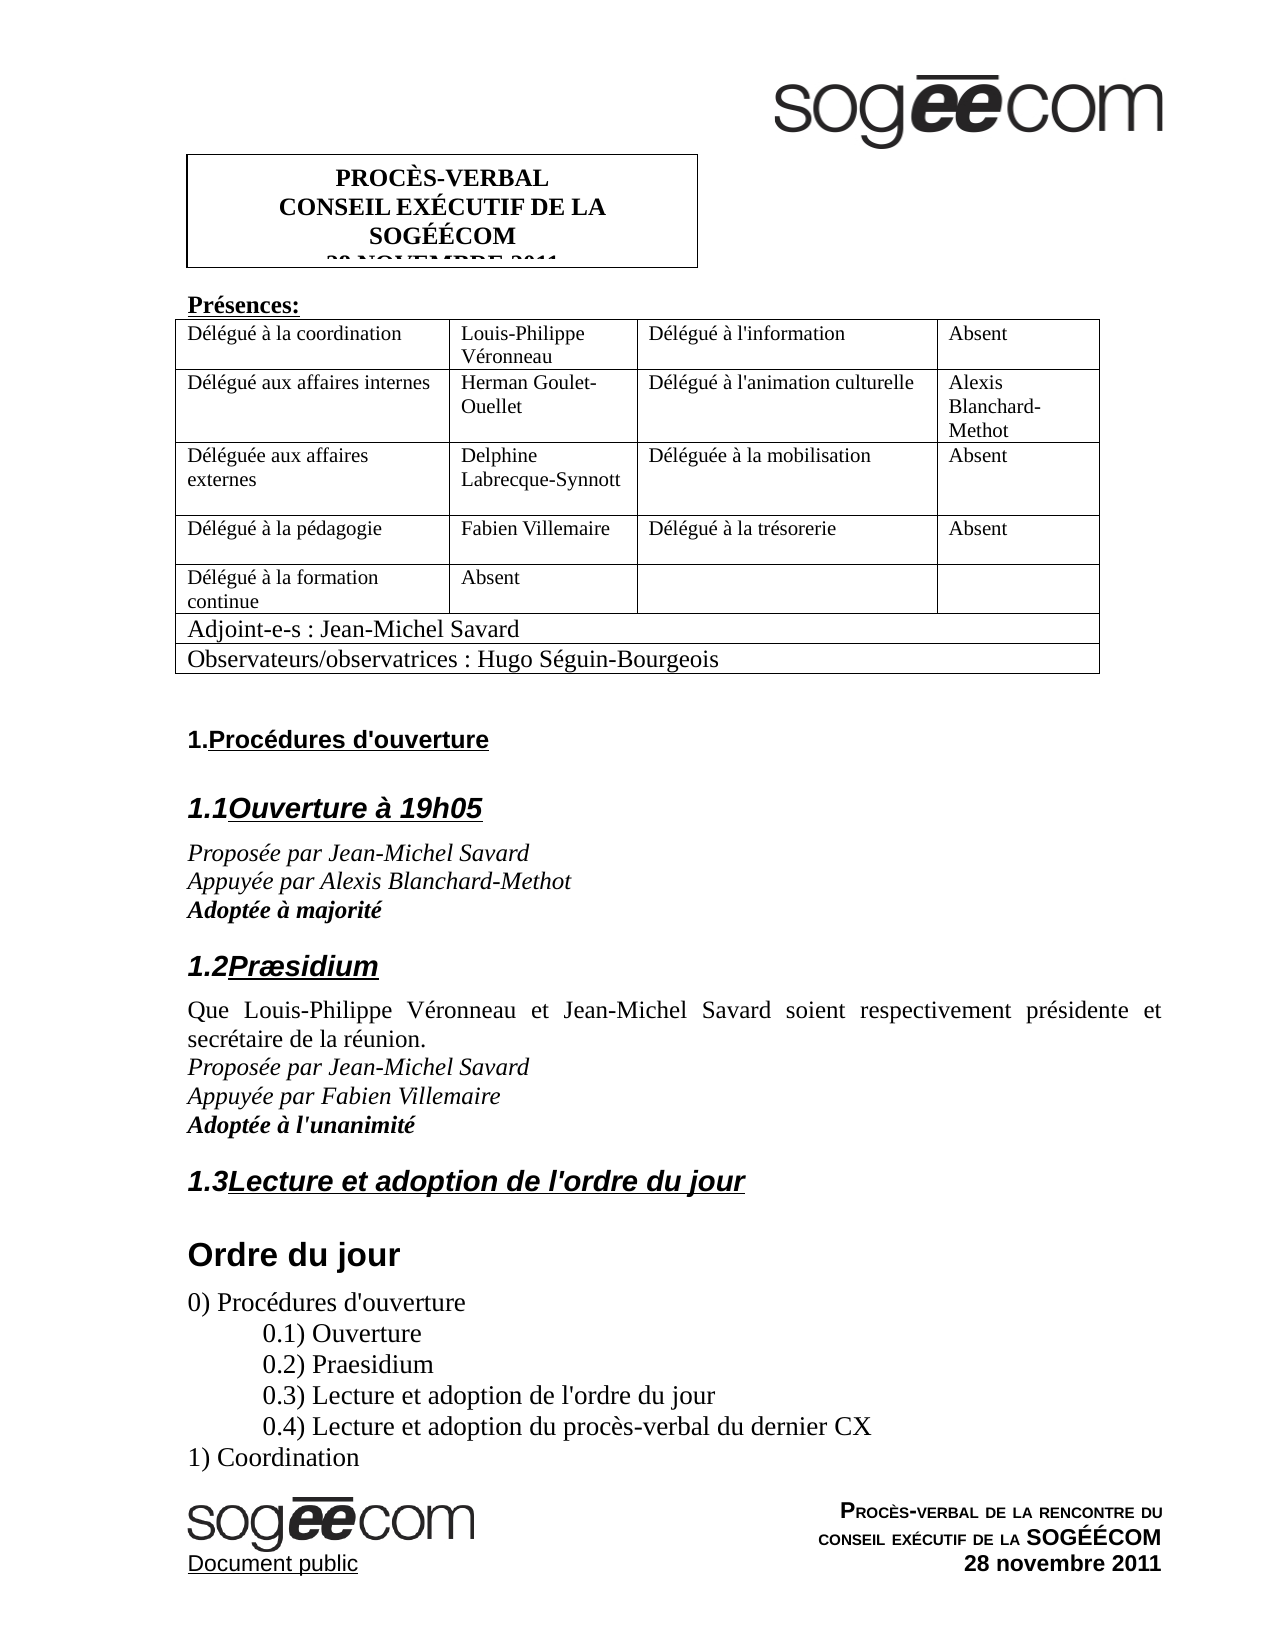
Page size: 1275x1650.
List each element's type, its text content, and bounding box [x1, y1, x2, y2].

table_cell Delphine Labrecque-Synnott [450, 443, 637, 515]
table_cell [638, 565, 937, 613]
table_cell Absent [938, 443, 1099, 515]
text Que Louis-Philippe Véronneau et Jean-Michel Savard soient respectivement présidente et secrétaire de la réunion. [187, 995, 1162, 1052]
text 0.2) Praesidium [187, 1348, 1162, 1379]
table_cell Observateurs/observatrices : Hugo Séguin-Bourgeois [176, 644, 1099, 673]
table_cell Délégué à la pédagogie [176, 516, 449, 564]
table_cell [938, 565, 1099, 613]
subtitle Procédures d'ouverture [187, 725, 1162, 754]
table_cell Alexis Blanchard-Methot [938, 370, 1099, 442]
picture [187, 1497, 474, 1552]
picture [774, 75, 1163, 149]
table_cell Délégué à l'animation culturelle [638, 370, 937, 442]
text CONSEIL EXÉCUTIF DE LA SOGÉÉCOM [203, 192, 682, 249]
table_cell Déléguée aux affaires externes [176, 443, 449, 515]
table_cell Fabien Villemaire [450, 516, 637, 564]
text Présences: [187, 291, 1162, 319]
text 1) Coordination [187, 1441, 1162, 1472]
text 0.3) Lecture et adoption de l'ordre du jour [187, 1379, 1162, 1410]
table_cell Absent [938, 516, 1099, 564]
table_header Délégué à l'information [638, 320, 937, 368]
text 0) Procédures d'ouverture [187, 1286, 1162, 1317]
subtitle Ordre du jour [187, 1235, 1162, 1273]
text 28 NOVEMBRE 2011 [203, 249, 682, 259]
table_cell Délégué à la trésorerie [638, 516, 937, 564]
table_cell Déléguée à la mobilisation [638, 443, 937, 515]
table_cell Délégué à la formation continue [176, 565, 449, 613]
subtitle Præsidium [187, 949, 1162, 982]
table_cell Herman Goulet-Ouellet [450, 370, 637, 442]
table_header Louis-Philippe Véronneau [450, 320, 637, 368]
table_header Délégué à la coordination [176, 320, 449, 368]
text Proposée par Jean-Michel Savard [187, 1052, 1162, 1081]
table_cell Adjoint-e-s : Jean-Michel Savard [176, 614, 1099, 643]
table_header Absent [938, 320, 1099, 368]
text Appuyée par Fabien Villemaire [187, 1081, 1162, 1110]
table_cell Délégué aux affaires internes [176, 370, 449, 442]
subtitle Ouverture à 19h05 [187, 792, 1162, 825]
text Adoptée à majorité [187, 895, 1162, 924]
text Appuyée par Alexis Blanchard-Methot [187, 866, 1162, 895]
table_cell Absent [450, 565, 637, 613]
text 0.4) Lecture et adoption du procès-verbal du dernier CX [187, 1410, 1162, 1441]
subtitle Lecture et adoption de l'ordre du jour [187, 1164, 1162, 1197]
text Proposée par Jean-Michel Savard [187, 838, 1162, 866]
text Adoptée à l'unanimité [187, 1110, 1162, 1139]
text 0.1) Ouverture [187, 1317, 1162, 1348]
text PROCÈS-VERBAL [203, 163, 682, 192]
